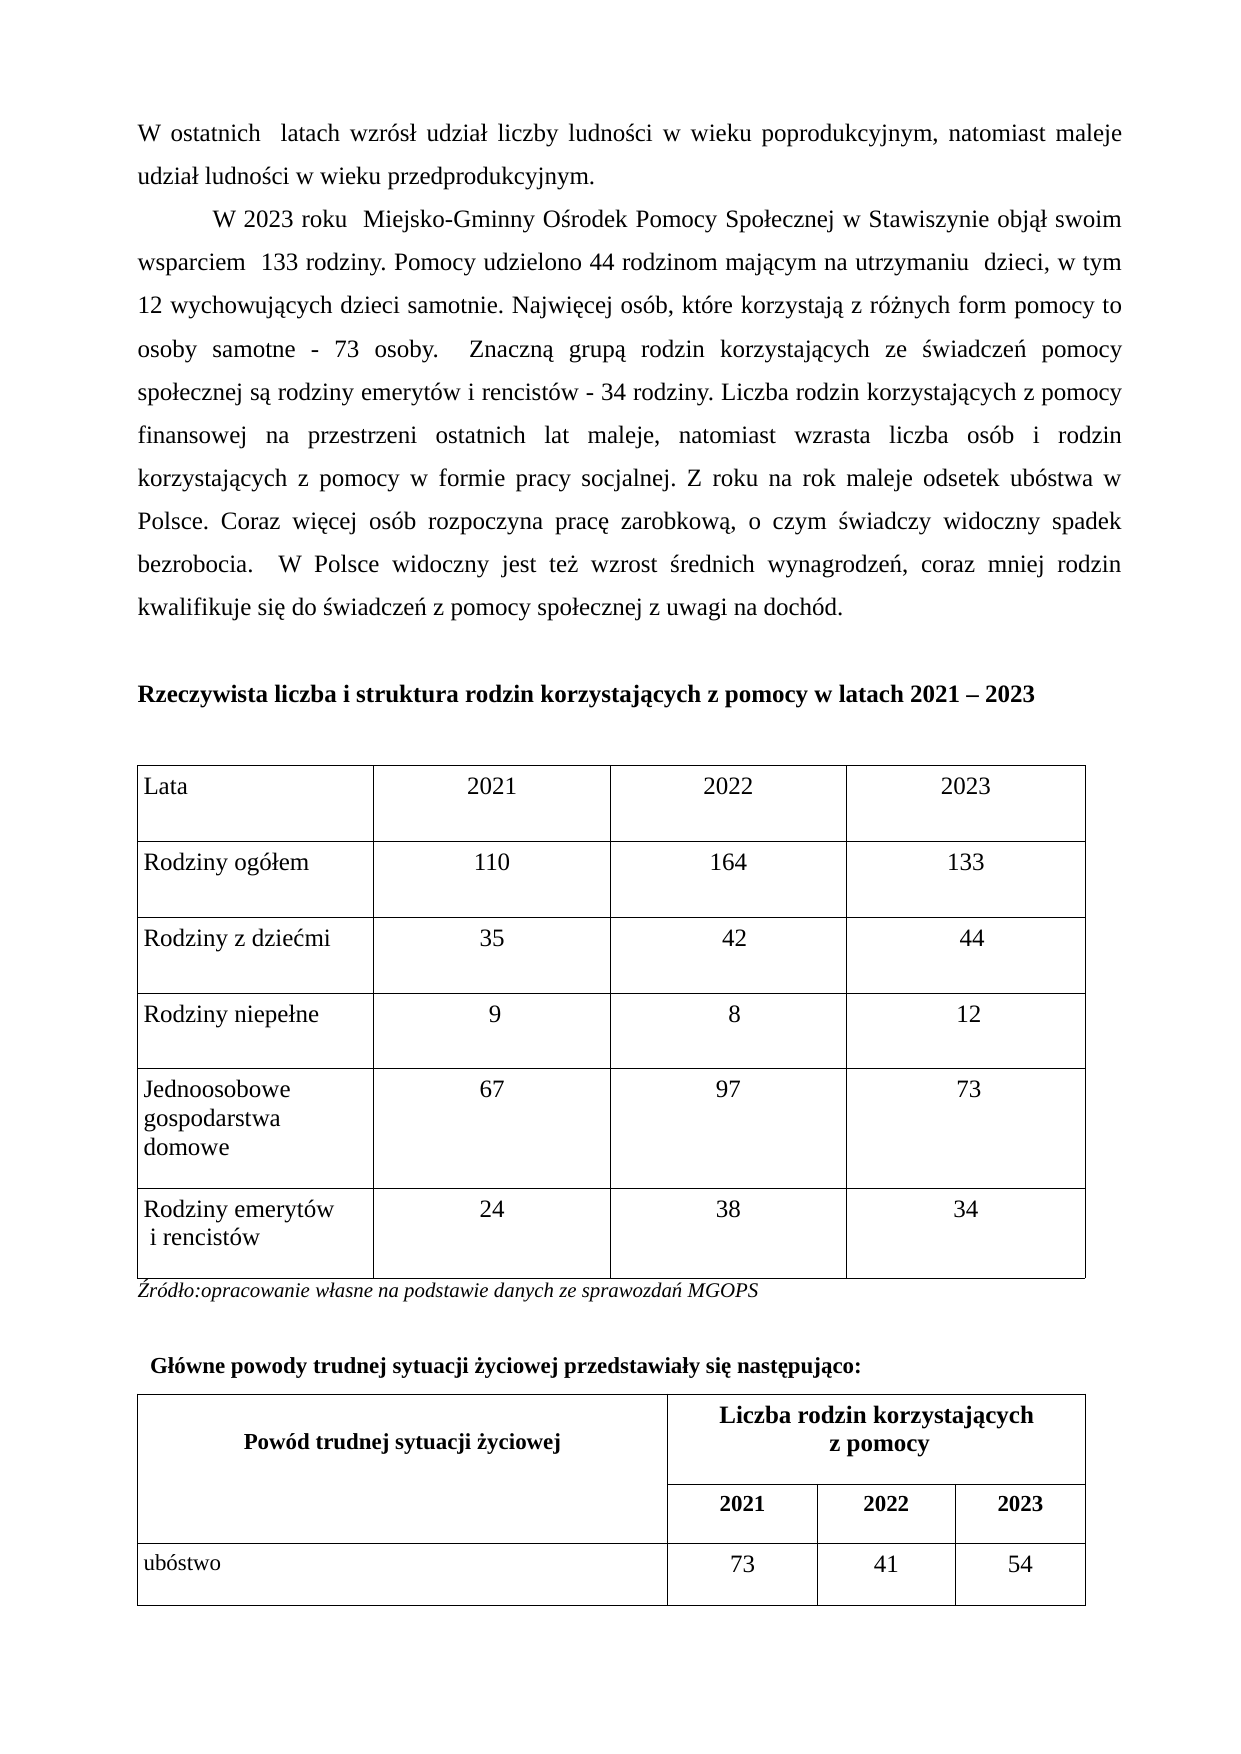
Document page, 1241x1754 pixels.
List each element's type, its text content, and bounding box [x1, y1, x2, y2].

table_cell 8 [611, 994, 846, 1068]
table_cell 97 [611, 1069, 846, 1187]
table_cell 2023 [956, 1485, 1085, 1543]
table_header 2021 [374, 766, 610, 841]
table_cell 35 [374, 918, 610, 992]
table_cell Rodziny emerytów i rencistów [138, 1189, 373, 1278]
table_cell 164 [611, 842, 846, 917]
table_cell 67 [374, 1069, 610, 1187]
table_cell Rodziny niepełne [138, 994, 373, 1068]
table_cell Rodziny ogółem [138, 842, 373, 917]
table_cell 38 [611, 1189, 846, 1278]
table_cell 9 [374, 994, 610, 1068]
table_cell 41 [818, 1544, 955, 1604]
table_cell 73 [847, 1069, 1085, 1187]
table_header Powód trudnej sytuacji życiowej [138, 1395, 667, 1543]
table_header 2023 [847, 766, 1085, 841]
table_cell 133 [847, 842, 1085, 917]
text Główne powody trudnej sytuacji życiowej przedstawiały się następująco: [137, 1350, 1123, 1379]
table_cell 73 [668, 1544, 817, 1604]
text Źródło:opracowanie własne na podstawie danych ze sprawozdań MGOPS [137, 1278, 1123, 1302]
table_cell 2021 [668, 1485, 817, 1543]
text W 2023 roku Miejsko-Gminny Ośrodek Pomocy Społecznej w Stawiszynie objął swoim wsparciem 133 rodziny. Pomocy udzielono 44 rodzinom mającym na utrzymaniu dzieci, w tym 12 wychowujących dzieci samotnie. Najwięcej osób, które korzystają z różnych form pomocy to osoby samotne - 73 osoby. Znaczną grupą rodzin korzystających ze świadczeń pomocy społecznej są rodziny emerytów i rencistów - 34 rodziny. Liczba rodzin korzystających z pomocy finansowej na przestrzeni ostatnich lat maleje, natomiast wzrasta liczba osób i rodzin korzystających z pomocy w formie pracy socjalnej. Z roku na rok maleje odsetek ubóstwa w Polsce. Coraz więcej osób rozpoczyna pracę zarobkową, o czym świadczy widoczny spadek bezrobocia. W Polsce widoczny jest też wzrost średnich wynagrodzeń, coraz mniej rodzin kwalifikuje się do świadczeń z pomocy społecznej z uwagi na dochód. [137, 204, 1123, 621]
table_header Lata [138, 766, 373, 841]
table_cell 42 [611, 918, 846, 992]
table_cell ubóstwo [138, 1544, 667, 1604]
table_header Liczba rodzin korzystających z pomocy [668, 1395, 1085, 1484]
table_cell 24 [374, 1189, 610, 1278]
table_cell Jednoosobowe gospodarstwa domowe [138, 1069, 373, 1187]
table_cell 34 [847, 1189, 1085, 1278]
table_cell 54 [956, 1544, 1085, 1604]
table_cell 12 [847, 994, 1085, 1068]
table_header 2022 [611, 766, 846, 841]
text Rzeczywista liczba i struktura rodzin korzystających z pomocy w latach 2021 – 2023 [137, 679, 1123, 707]
table_cell 110 [374, 842, 610, 917]
table_cell Rodziny z dziećmi [138, 918, 373, 992]
text W ostatnich latach wzrósł udział liczby ludności w wieku poprodukcyjnym, natomiast maleje udział ludności w wieku przedprodukcyjnym. [137, 118, 1123, 190]
table_cell 44 [847, 918, 1085, 992]
table_cell 2022 [818, 1485, 955, 1543]
